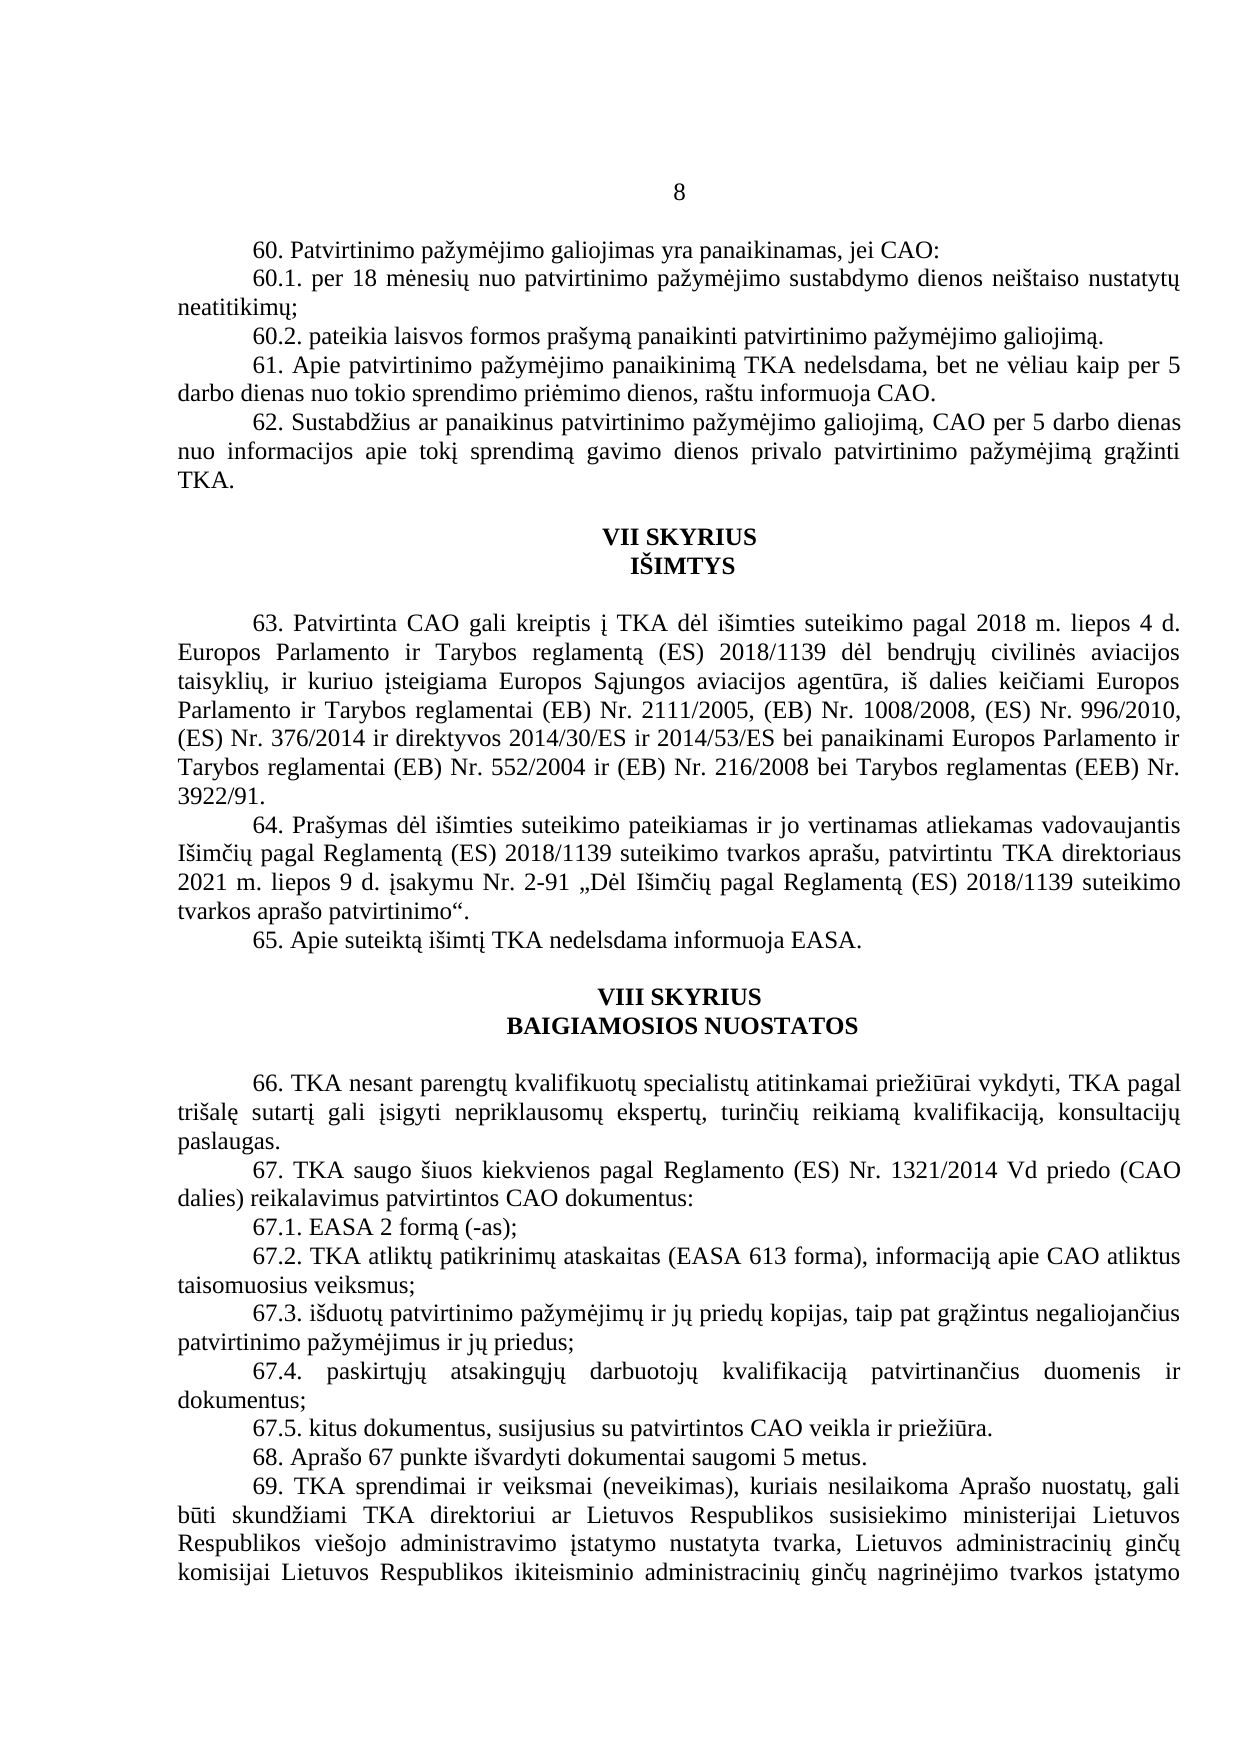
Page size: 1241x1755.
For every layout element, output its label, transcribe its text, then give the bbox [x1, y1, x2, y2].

text IŠIMTYS [177, 551, 1181, 580]
text 60. Patvirtinimo pažymėjimo galiojimas yra panaikinamas, jei CAO: [177, 235, 1181, 263]
text 61. Apie patvirtinimo pažymėjimo panaikinimą TKA nedelsdama, bet ne vėliau kaip per 5 darbo dienas nuo tokio sprendimo priėmimo dienos, raštu informuoja CAO. [177, 350, 1181, 407]
text 68. Aprašo 67 punkte išvardyti dokumentai saugomi 5 metus. [177, 1442, 1181, 1471]
text 65. Apie suteiktą išimtį TKA nedelsdama informuoja EASA. [177, 925, 1181, 953]
text 66. TKA nesant parengtų kvalifikuotų specialistų atitinkamai priežiūrai vykdyti, TKA pagal trišalę sutartį gali įsigyti nepriklausomų ekspertų, turinčių reikiamą kvalifikaciją, konsultacijų paslaugas. [177, 1068, 1181, 1155]
text BAIGIAMOSIOS NUOSTATOS [177, 1011, 1181, 1040]
text 67.4. paskirtųjų atsakingųjų darbuotojų kvalifikaciją patvirtinančius duomenis ir dokumentus; [177, 1356, 1181, 1413]
text 67.2. TKA atliktų patikrinimų ataskaitas (EASA 613 forma), informaciją apie CAO atliktus taisomuosius veiksmus; [177, 1241, 1181, 1298]
text VII skyrius [177, 522, 1181, 551]
text VIII skyrius [177, 982, 1181, 1011]
text 60.1. per 18 mėnesių nuo patvirtinimo pažymėjimo sustabdymo dienos neištaiso nustatytų neatitikimų; [177, 263, 1181, 321]
text 69. TKA sprendimai ir veiksmai (neveikimas), kuriais nesilaikoma Aprašo nuostatų, gali būti skundžiami TKA direktoriui ar Lietuvos Respublikos susisiekimo ministerijai Lietuvos Respublikos viešojo administravimo įstatymo nustatyta tvarka, Lietuvos administracinių ginčų komisijai Lietuvos Respublikos ikiteisminio administracinių ginčų nagrinėjimo tvarkos įstatymo [177, 1471, 1181, 1586]
text 60.2. pateikia laisvos formos prašymą panaikinti patvirtinimo pažymėjimo galiojimą. [177, 321, 1181, 350]
text 64. Prašymas dėl išimties suteikimo pateikiamas ir jo vertinamas atliekamas vadovaujantis Išimčių pagal Reglamentą (ES) 2018/1139 suteikimo tvarkos aprašu, patvirtintu TKA direktoriaus 2021 m. liepos 9 d. įsakymu Nr. 2-91 „Dėl Išimčių pagal Reglamentą (ES) 2018/1139 suteikimo tvarkos aprašo patvirtinimo“. [177, 810, 1181, 925]
text 62. Sustabdžius ar panaikinus patvirtinimo pažymėjimo galiojimą, CAO per 5 darbo dienas nuo informacijos apie tokį sprendimą gavimo dienos privalo patvirtinimo pažymėjimą grąžinti TKA. [177, 407, 1181, 493]
text 67. TKA saugo šiuos kiekvienos pagal Reglamento (ES) Nr. 1321/2014 Vd priedo (CAO dalies) reikalavimus patvirtintos CAO dokumentus: [177, 1155, 1181, 1212]
text 67.1. EASA 2 formą (-as); [177, 1212, 1181, 1241]
text 63. Patvirtinta CAO gali kreiptis į TKA dėl išimties suteikimo pagal 2018 m. liepos 4 d. Europos Parlamento ir Tarybos reglamentą (ES) 2018/1139 dėl bendrųjų civilinės aviacijos taisyklių, ir kuriuo įsteigiama Europos Sąjungos aviacijos agentūra, iš dalies keičiami Europos Parlamento ir Tarybos reglamentai (EB) Nr. 2111/2005, (EB) Nr. 1008/2008, (ES) Nr. 996/2010, (ES) Nr. 376/2014 ir direktyvos 2014/30/ES ir 2014/53/ES bei panaikinami Europos Parlamento ir Tarybos reglamentai (EB) Nr. 552/2004 ir (EB) Nr. 216/2008 bei Tarybos reglamentas (EEB) Nr. 3922/91. [177, 608, 1181, 810]
text 67.3. išduotų patvirtinimo pažymėjimų ir jų priedų kopijas, taip pat grąžintus negaliojančius patvirtinimo pažymėjimus ir jų priedus; [177, 1298, 1181, 1356]
text 67.5. kitus dokumentus, susijusius su patvirtintos CAO veikla ir priežiūra. [177, 1413, 1181, 1442]
